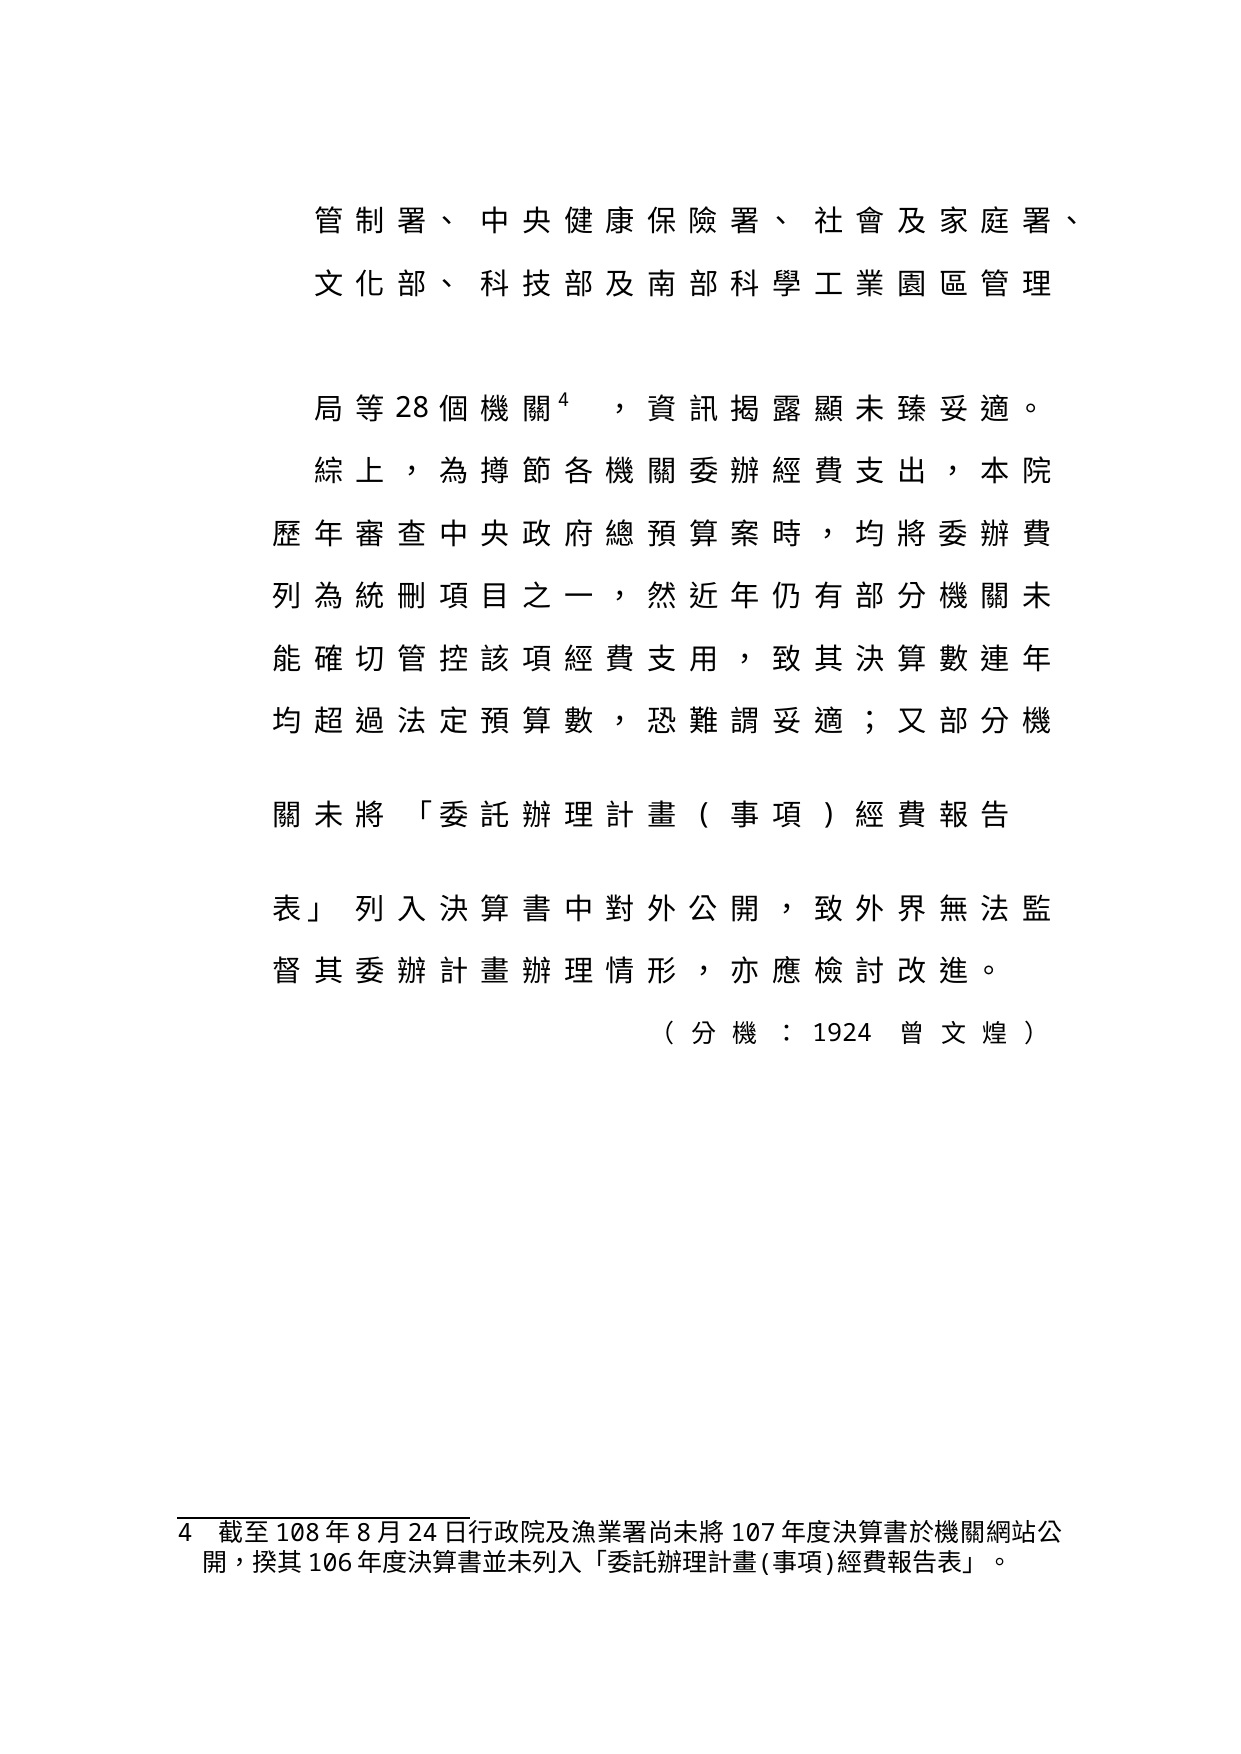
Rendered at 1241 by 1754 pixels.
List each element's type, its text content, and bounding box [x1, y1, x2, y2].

text 2.部分機關未將「委託辦理計畫(事項)經費報告表」對外公開，除資訊揭露內容未臻完整外，亦不利外界監督：預算及決算書係政府資訊公開法第7條第1項第6款規定應主動公開之政府資訊之一。揆各機關於網站上公開之決算書態樣不一，部分機關僅公開自編決算書，另部分機關雖已更新為審定決算書，然仍未附列「委託辦理計畫（事項）經費報告表」，按該表為決算書應編列書表之一，雖各機關於編送審計機關之自編決算書中得暫免列附，然此僅係寬裕作業期程之權宜措施，爰於審計機關完成查核後，自應更新列入對外公開之決算書中。查107年度委辦費決算數逾500萬元且仍未將「委託辦理計畫(事項)經費報告表」列入對外公開之決算書者，計有行政院、國家發展委員會、國家通訊傳播委員會、大陸委員會、役政署、建築研究所、外交部、國防部所屬、體育署、水利署及所屬、交通部、公路總局及所屬、中央氣象局、觀光局及所屬、運輸研究所、農委會、水土保持局、農業試驗所、種苗改良繁殖場、漁業署、動植物防疫檢疫局及所屬、衛生福利部、疾病管制署、中央健康保險署、社會及家庭署、文化部、科技部及南部科學工業園區管理局等28個機關，資訊揭露顯未臻妥適。 [271, 177, 1058, 427]
text （分機：1924 曾文煌） [183, 990, 1058, 1052]
text 截至108年8月24日行政院及漁業署尚未將107年度決算書於機關網站公開，揆其106年度決算書並未列入「委託辦理計畫(事項)經費報告表」。 [177, 1518, 1063, 1577]
text 綜上，為撙節各機關委辦經費支出，本院歷年審查中央政府總預算案時，均將委辦費列為統刪項目之一，然近年仍有部分機關未能確切管控該項經費支用，致其決算數連年均超過法定預算數，恐難謂妥適；又部分機關未將「委託辦理計畫(事項)經費報告表」列入決算書中對外公開，致外界無法監督其委辦計畫辦理情形，亦應檢討改進。 [242, 427, 1058, 990]
